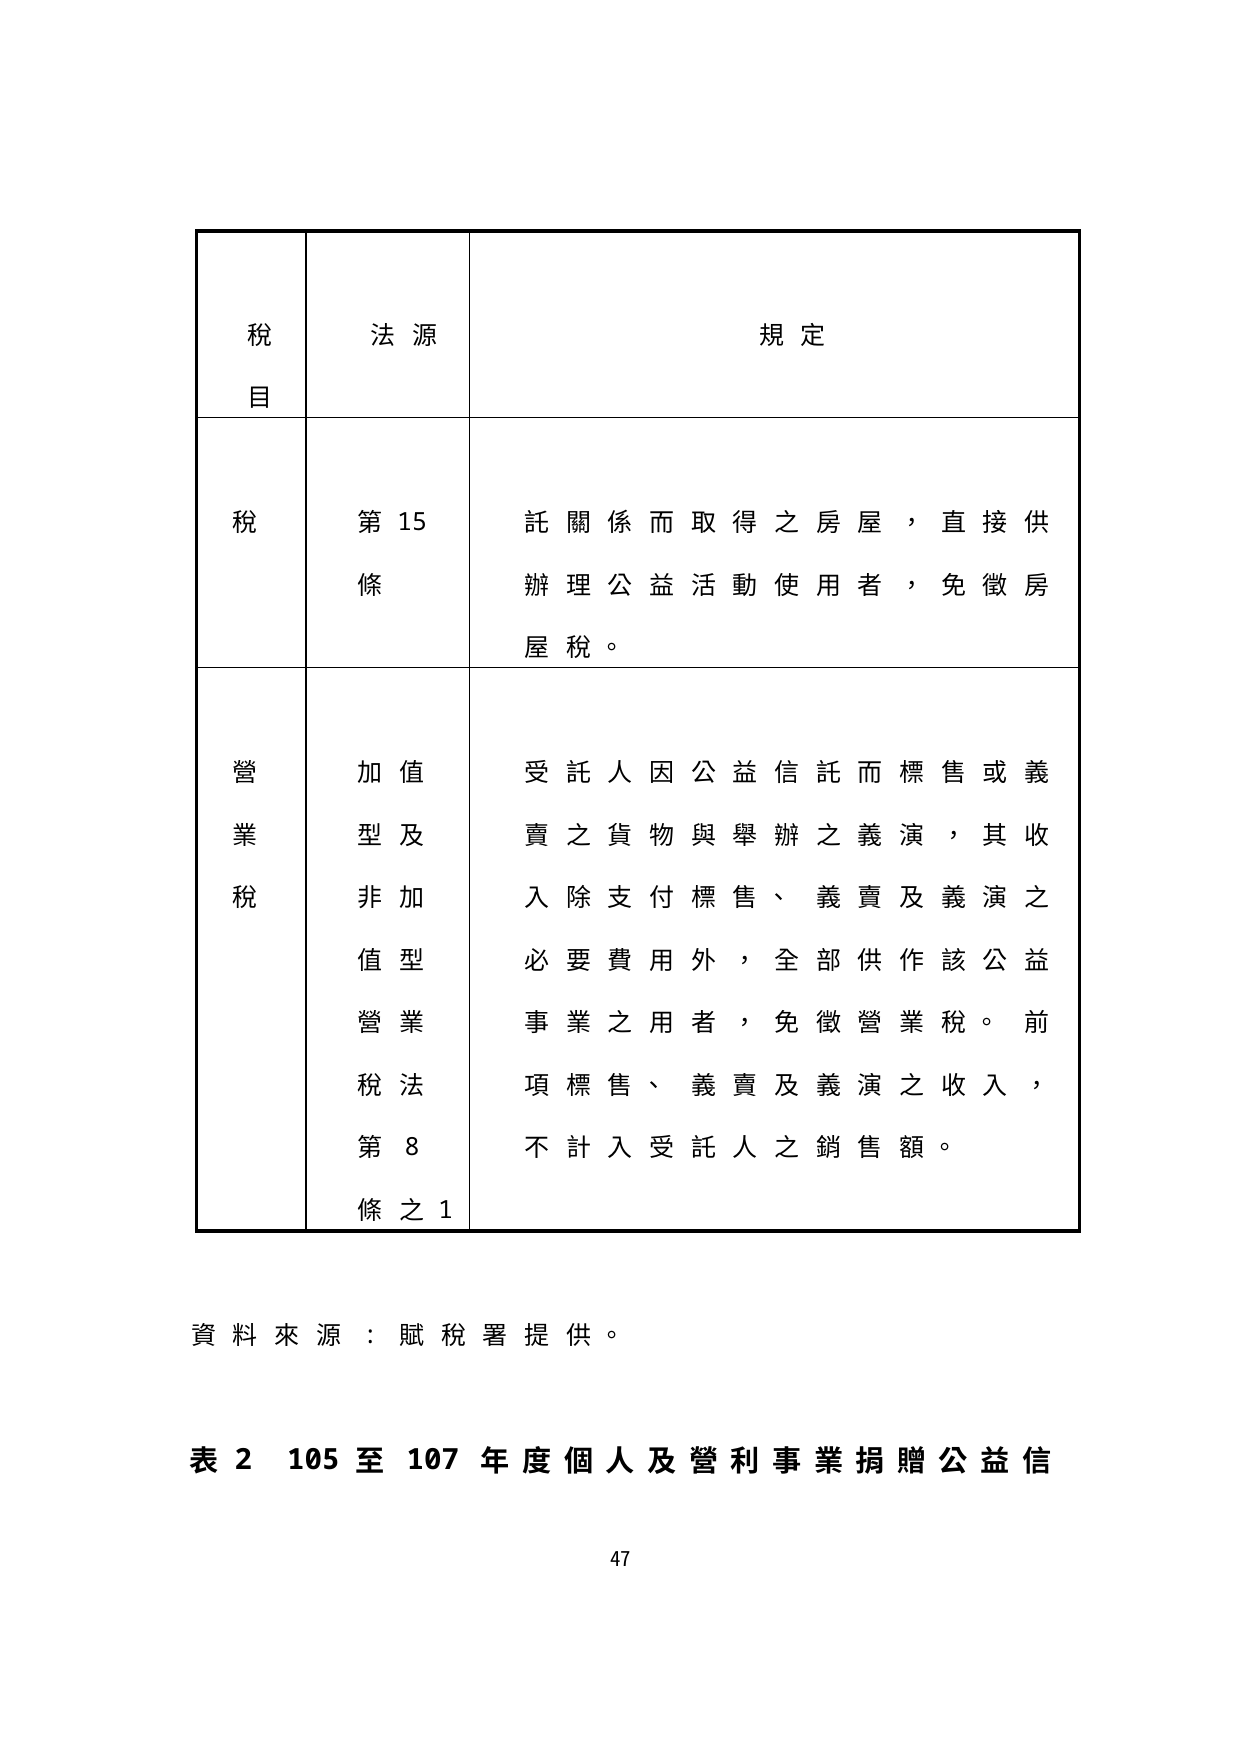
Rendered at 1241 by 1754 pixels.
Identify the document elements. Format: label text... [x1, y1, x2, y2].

text 表2 105至107年度個人及營利事業捐贈公益信 [183, 1417, 1058, 1479]
table_cell 加值型及非加值型營業稅法第8條之1 [307, 668, 469, 1229]
table_cell 第15條 [307, 418, 469, 667]
table_header 規定 [470, 233, 1078, 417]
table_cell 稅 [198, 418, 305, 667]
table_header 法源 [307, 233, 469, 417]
table_cell 託關係而取得之房屋，直接供辦理公益活動使用者，免徵房屋稅。 [470, 418, 1078, 667]
table_header 稅目 [198, 233, 305, 417]
table_cell 受託人因公益信託而標售或義賣之貨物與舉辦之義演，其收入除支付標售、義賣及義演之必要費用外，全部供作該公益事業之用者，免徵營業稅。前項標售、義賣及義演之收入，不計入受託人之銷售額。 [470, 668, 1078, 1229]
text 資料來源:賦稅署提供。 [183, 1292, 1058, 1354]
table_cell 營業稅 [198, 668, 305, 1229]
